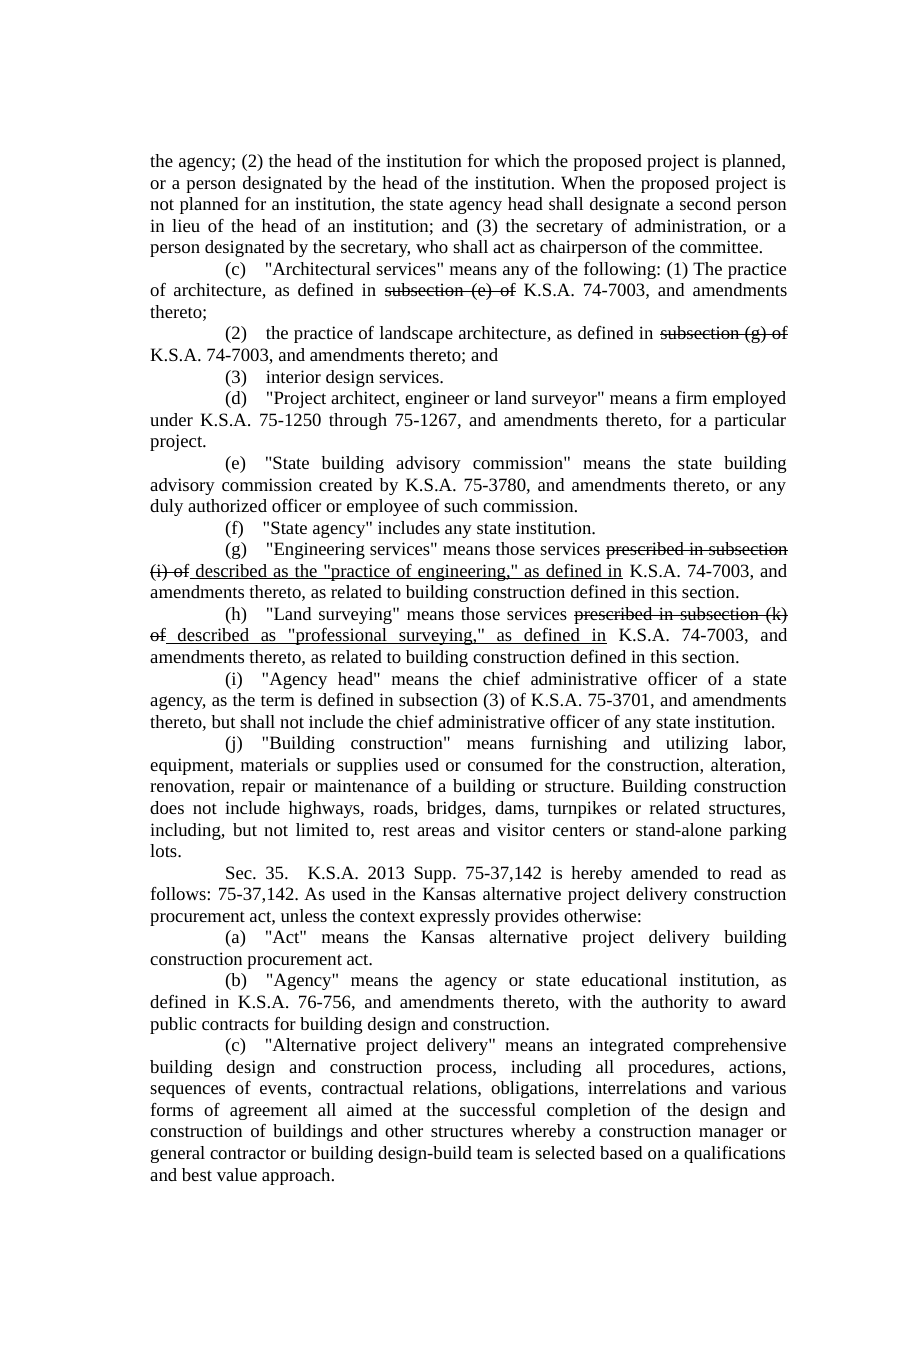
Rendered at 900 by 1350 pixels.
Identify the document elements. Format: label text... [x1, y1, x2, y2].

text (e) "State building advisory commission" means the state building advisory commission created by K.S.A. 75-3780, and amendments thereto, or any duly authorized officer or employee of such commission. [150, 452, 787, 517]
text (b) "Agency" means the agency or state educational institution, as defined in K.S.A. 76-756, and amendments thereto, with the authority to award public contracts for building design and construction. [150, 969, 787, 1034]
text (c) "Alternative project delivery" means an integrated comprehensive building design and construction process, including all procedures, actions, sequences of events, contractual relations, obligations, interrelations and various forms of agreement all aimed at the successful completion of the design and construction of buildings and other structures whereby a construction manager or general contractor or building design-build team is selected based on a qualifications and best value approach. [150, 1034, 787, 1185]
text (c) "Architectural services" means any of the following: (1) The practice of architecture, as defined in subsection (e) of K.S.A. 74-7003, and amendments thereto; [150, 258, 787, 322]
text (a) "Act" means the Kansas alternative project delivery building construction procurement act. [150, 926, 787, 969]
text (i) "Agency head" means the chief administrative officer of a state agency, as the term is defined in subsection (3) of K.S.A. 75-3701, and amendments thereto, but shall not include the chief administrative officer of any state institution. [150, 667, 787, 732]
text (3) interior design services. [150, 366, 787, 387]
text Sec. 35. K.S.A. 2013 Supp. 75-37,142 is hereby amended to read as follows: 75-37,142. As used in the Kansas alternative project delivery construction procurement act, unless the context expressly provides otherwise: [150, 862, 787, 926]
text (d) "Project architect, engineer or land surveyor" means a firm employed under K.S.A. 75-1250 through 75-1267, and amendments thereto, for a particular project. [150, 387, 787, 452]
text (2) the practice of landscape architecture, as defined in subsection (g) of K.S.A. 74-7003, and amendments thereto; and [150, 322, 787, 366]
text (h) "Land surveying" means those services prescribed in subsection (k) of described as "professional surveying," as defined in K.S.A. 74-7003, and amendments thereto, as related to building construction defined in this section. [150, 603, 787, 667]
text (f) "State agency" includes any state institution. [150, 517, 787, 538]
text (j) "Building construction" means furnishing and utilizing labor, equipment, materials or supplies used or consumed for the construction, alteration, renovation, repair or maintenance of a building or structure. Building construction does not include highways, roads, bridges, dams, turnpikes or related structures, including, but not limited to, rest areas and visitor centers or stand-alone parking lots. [150, 732, 787, 862]
text (g) "Engineering services" means those services prescribed in subsection (i) of described as the "practice of engineering," as defined in K.S.A. 74-7003, and amendments thereto, as related to building construction defined in this section. [150, 538, 787, 603]
text the agency; (2) the head of the institution for which the proposed project is planned, or a person designated by the head of the institution. When the proposed project is not planned for an institution, the state agency head shall designate a second person in lieu of the head of an institution; and (3) the secretary of administration, or a person designated by the secretary, who shall act as chairperson of the committee. [150, 150, 787, 258]
